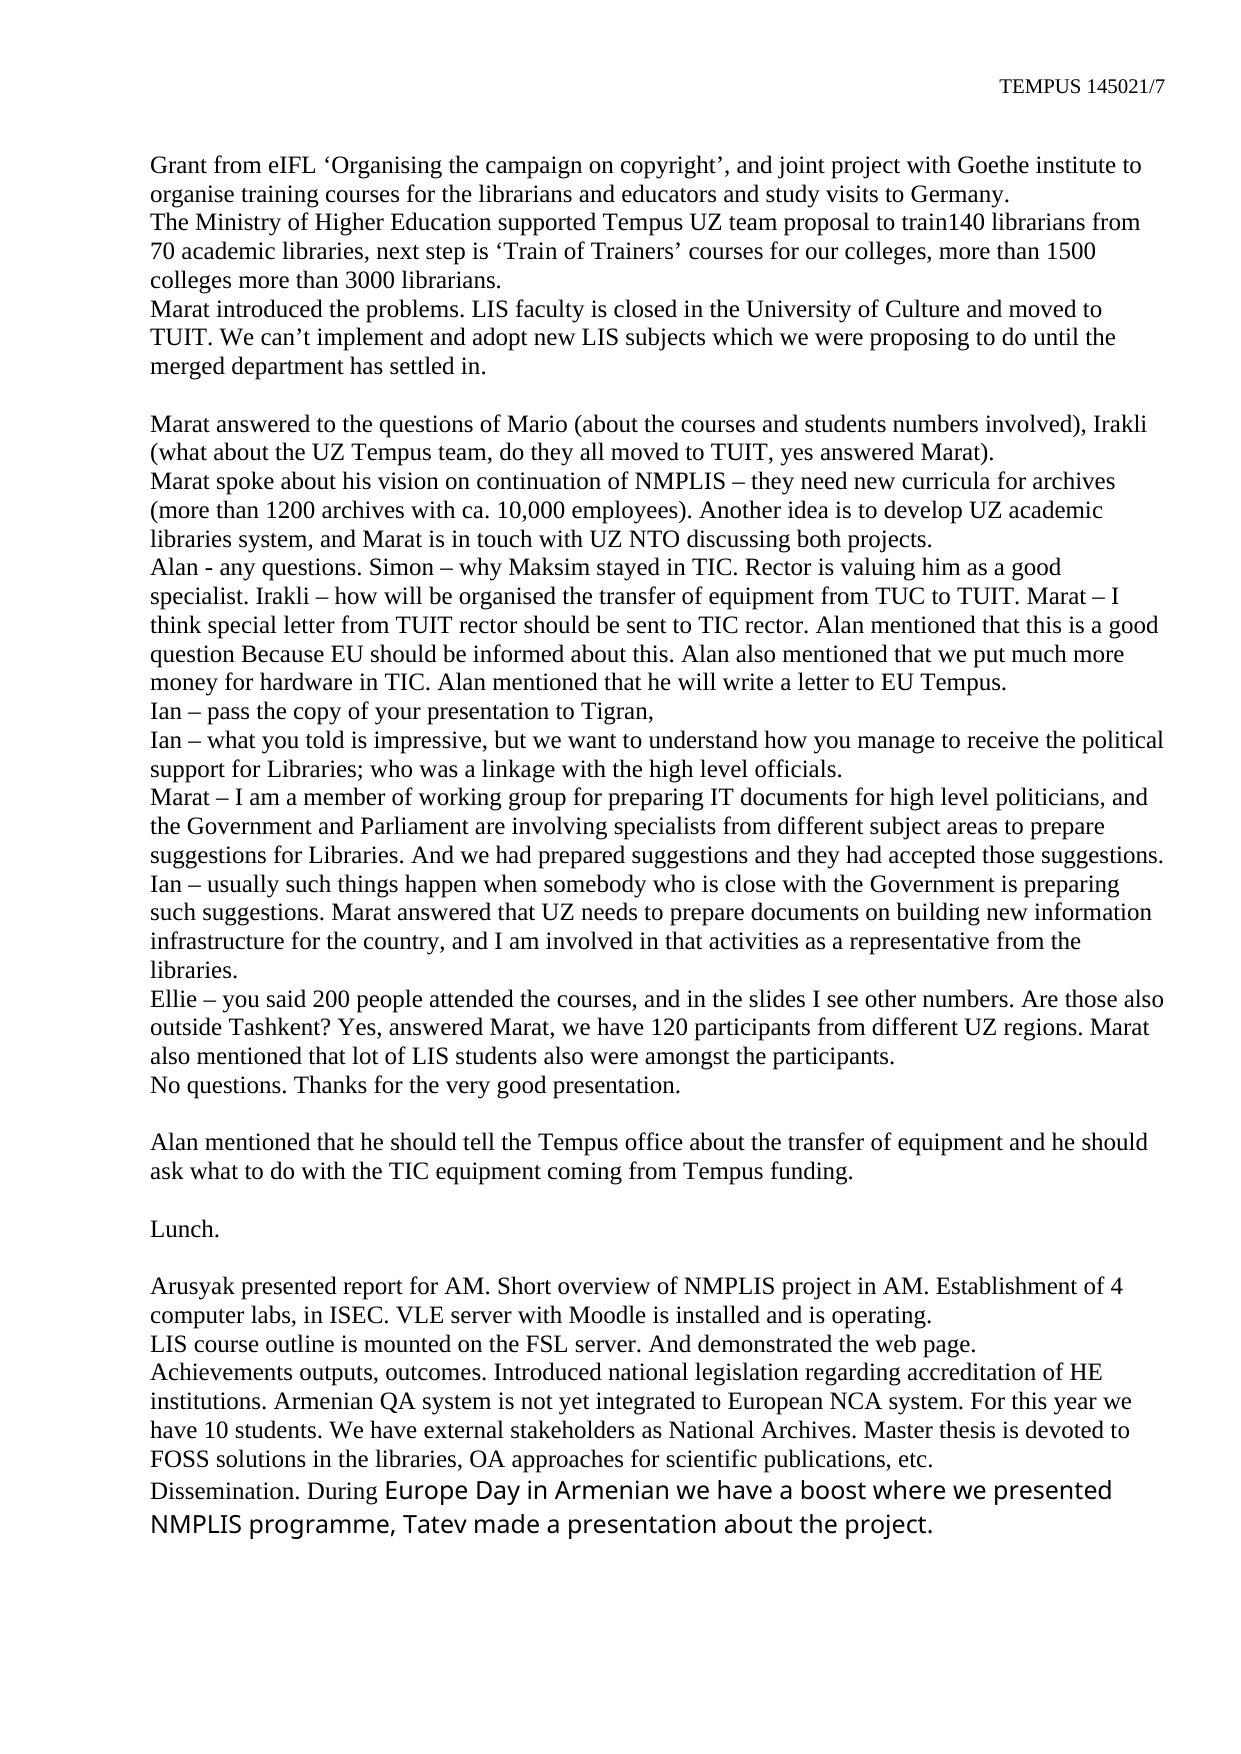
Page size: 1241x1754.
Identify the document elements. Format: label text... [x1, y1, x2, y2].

text Marat answered to the questions of Mario (about the courses and students numbers involved), Irakli (what about the UZ Tempus team, do they all moved to TUIT, yes answered Marat). [150, 409, 1165, 466]
text Alan mentioned that he should tell the Tempus office about the transfer of equipment and he should ask what to do with the TIC equipment coming from Tempus funding. [150, 1127, 1165, 1185]
text Ellie – you said 200 people attended the courses, and in the slides I see other numbers. Are those also outside Tashkent? Yes, answered Marat, we have 120 participants from different UZ regions. Marat also mentioned that lot of LIS students also were amongst the participants. [150, 984, 1165, 1070]
text Dissemination. During Europe Day in Armenian we have a boost where we presented NMPLIS programme, Tatev made a presentation about the project. [150, 1472, 1165, 1541]
text Arusyak presented report for AM. Short overview of NMPLIS project in AM. Establishment of 4 computer labs, in ISEC. VLE server with Moodle is installed and is operating. [150, 1271, 1165, 1329]
text Marat – I am a member of working group for preparing IT documents for high level politicians, and the Government and Parliament are involving specialists from different subject areas to prepare suggestions for Libraries. And we had prepared suggestions and they had accepted those suggestions. [150, 782, 1165, 869]
text No questions. Thanks for the very good presentation. [150, 1070, 1165, 1099]
text Grant from eIFL ‘Organising the campaign on copyright’, and joint project with Goethe institute to organise training courses for the librarians and educators and study visits to Germany. [150, 150, 1165, 207]
text Ian – pass the copy of your presentation to Tigran, [150, 696, 1165, 725]
text Ian – usually such things happen when somebody who is close with the Government is preparing such suggestions. Marat answered that UZ needs to prepare documents on building new information infrastructure for the country, and I am involved in that activities as a representative from the libraries. [150, 869, 1165, 984]
text Marat introduced the problems. LIS faculty is closed in the University of Culture and moved to TUIT. We can’t implement and adopt new LIS subjects which we were proposing to do until the merged department has settled in. [150, 294, 1165, 380]
text The Ministry of Higher Education supported Tempus UZ team proposal to train140 librarians from 70 academic libraries, next step is ‘Train of Trainers’ courses for our colleges, more than 1500 colleges more than 3000 librarians. [150, 207, 1165, 294]
text Alan - any questions. Simon – why Maksim stayed in TIC. Rector is valuing him as a good specialist. Irakli – how will be organised the transfer of equipment from TUC to TUIT. Marat – I think special letter from TUIT rector should be sent to TIC rector. Alan mentioned that this is a good question Because EU should be informed about this. Alan also mentioned that we put much more money for hardware in TIC. Alan mentioned that he will write a letter to EU Tempus. [150, 552, 1165, 696]
text Ian – what you told is impressive, but we want to understand how you manage to receive the political support for Libraries; who was a linkage with the high level officials. [150, 725, 1165, 782]
text LIS course outline is mounted on the FSL server. And demonstrated the web page. [150, 1329, 1165, 1357]
text Marat spoke about his vision on continuation of NMPLIS – they need new curricula for archives (more than 1200 archives with ca. 10,000 employees). Another idea is to develop UZ academic libraries system, and Marat is in touch with UZ NTO discussing both projects. [150, 466, 1165, 552]
text Achievements outputs, outcomes. Introduced national legislation regarding accreditation of HE institutions. Armenian QA system is not yet integrated to European NCA system. For this year we have 10 students. We have external stakeholders as National Archives. Master thesis is devoted to FOSS solutions in the libraries, OA approaches for scientific publications, etc. [150, 1357, 1165, 1472]
text Lunch. [150, 1214, 1165, 1242]
